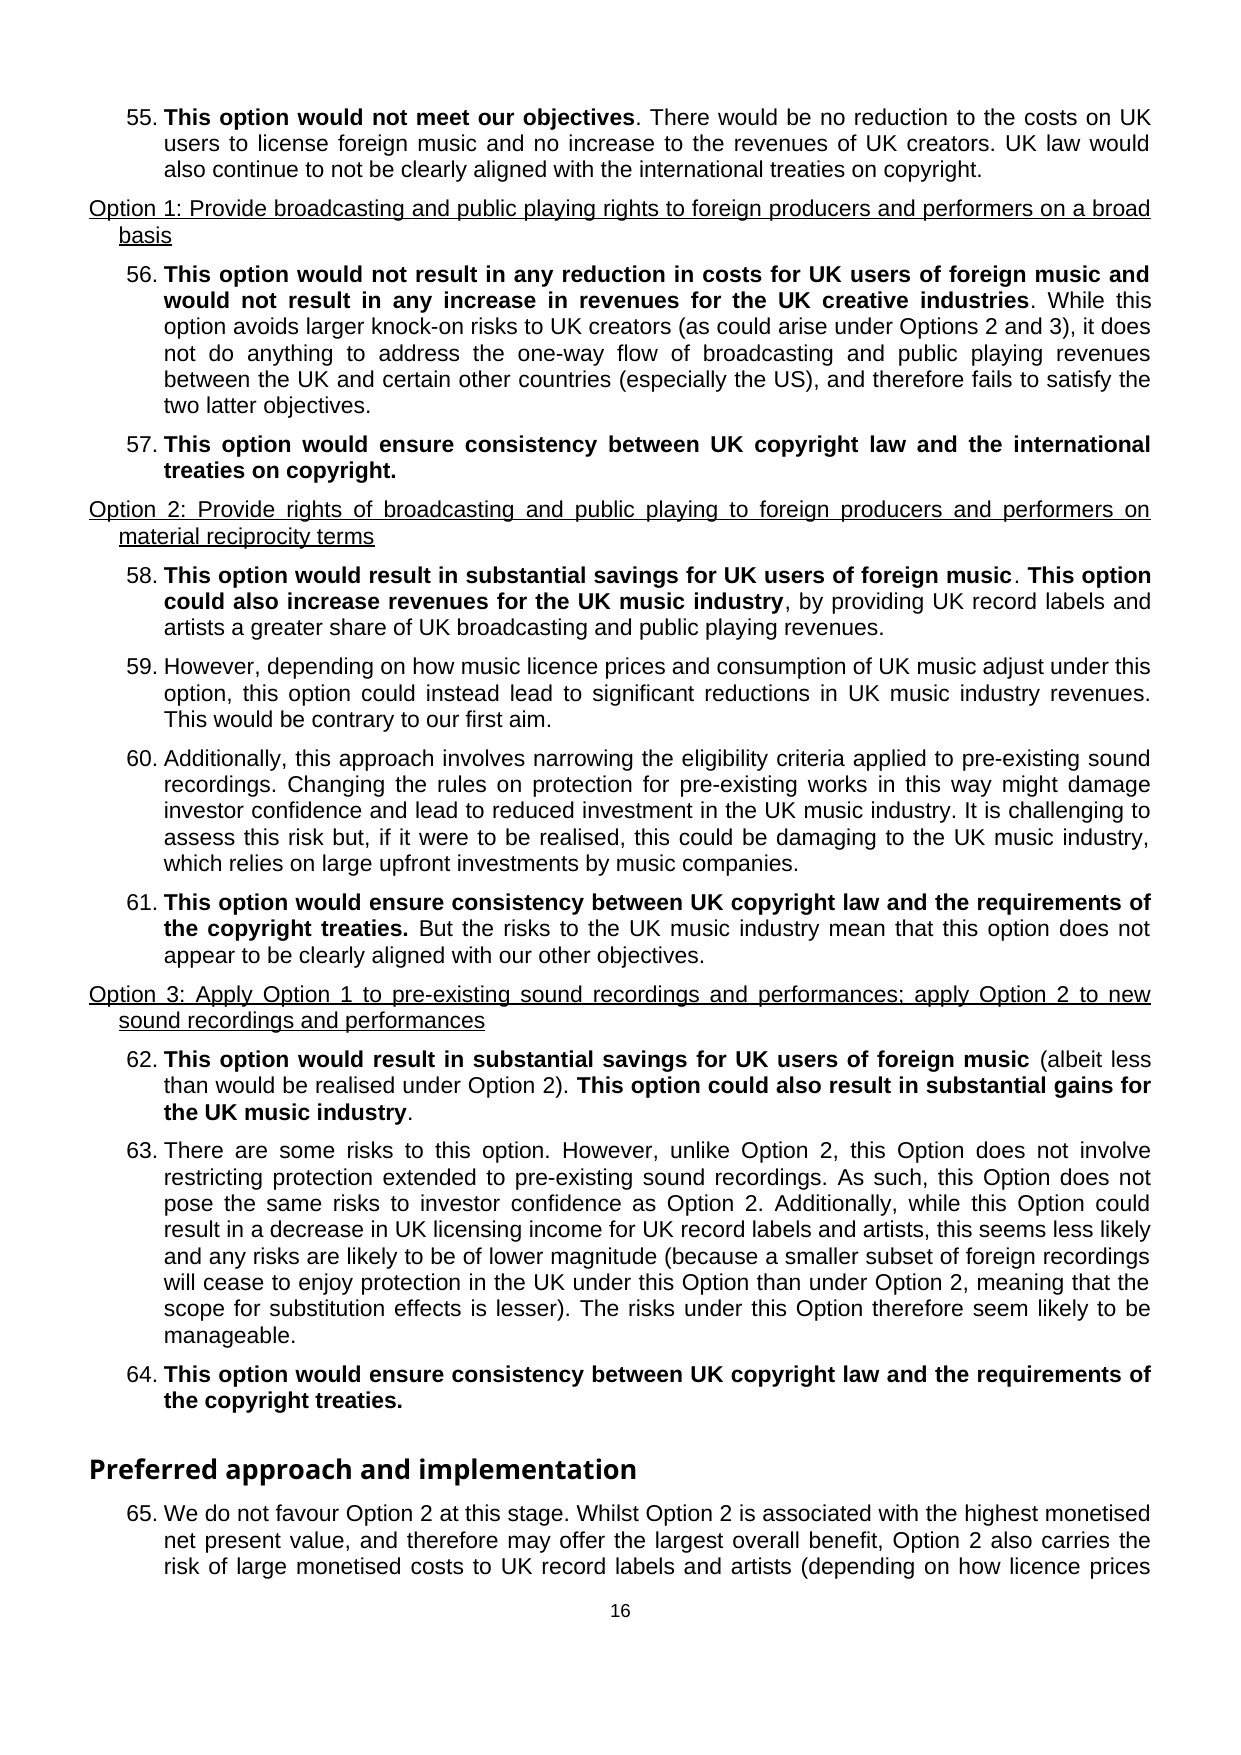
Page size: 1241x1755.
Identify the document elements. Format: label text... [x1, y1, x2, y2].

text Option 2: Provide rights of broadcasting and public playing to foreign producers and performers on material reciprocity terms [89, 496, 1152, 549]
text Option 3: Apply Option 1 to pre-existing sound recordings and performances; apply Option 2 to new sound recordings and performances [89, 981, 1152, 1033]
list This option would not result in any reduction in costs for UK users of foreign music and would not result in any increase in revenues for the UK creative industries. While this option avoids larger knock-on risks to UK creators (as could arise under Options 2 and 3), it does not do anything to address the one-way flow of broadcasting and public playing revenues between the UK and certain other countries (especially the US), and therefore fails to satisfy the two latter objectives. [126, 261, 1152, 419]
list This option would ensure consistency between UK copyright law and the requirements of the copyright treaties. But the risks to the UK music industry mean that this option does not appear to be clearly aligned with our other objectives. [126, 889, 1152, 968]
subtitle Preferred approach and implementation [89, 1451, 1152, 1488]
list This option would result in substantial savings for UK users of foreign music. This option could also increase revenues for the UK music industry, by providing UK record labels and artists a greater share of UK broadcasting and public playing revenues. [126, 562, 1152, 641]
list This option would result in substantial savings for UK users of foreign music (albeit less than would be realised under Option 2). This option could also result in substantial gains for the UK music industry. [126, 1046, 1152, 1125]
list We do not favour Option 2 at this stage. Whilst Option 2 is associated with the highest monetised net present value, and therefore may offer the largest overall benefit, Option 2 also carries the risk of large monetised costs to UK record labels and artists (depending on how licence prices [126, 1500, 1152, 1579]
list This option would ensure consistency between UK copyright law and the requirements of the copyright treaties. [126, 1361, 1152, 1413]
list This option would ensure consistency between UK copyright law and the international treaties on copyright. [126, 431, 1152, 484]
list However, depending on how music licence prices and consumption of UK music adjust under this option, this option could instead lead to significant reductions in UK music industry revenues. This would be contrary to our first aim. [126, 653, 1152, 732]
text Option 1: Provide broadcasting and public playing rights to foreign producers and performers on a broad basis [89, 195, 1152, 248]
list This option would not meet our objectives. There would be no reduction to the costs on UK users to license foreign music and no increase to the revenues of UK creators. UK law would also continue to not be clearly aligned with the international treaties on copyright. [126, 104, 1152, 183]
list Additionally, this approach involves narrowing the eligibility criteria applied to pre-existing sound recordings. Changing the rules on protection for pre-existing works in this way might damage investor confidence and lead to reduced investment in the UK music industry. It is challenging to assess this risk but, if it were to be realised, this could be damaging to the UK music industry, which relies on large upfront investments by music companies. [126, 745, 1152, 876]
list There are some risks to this option. However, unlike Option 2, this Option does not involve restricting protection extended to pre-existing sound recordings. As such, this Option does not pose the same risks to investor confidence as Option 2. Additionally, while this Option could result in a decrease in UK licensing income for UK record labels and artists, this seems less likely and any risks are likely to be of lower magnitude (because a smaller subset of foreign recordings will cease to enjoy protection in the UK under this Option than under Option 2, meaning that the scope for substitution effects is lesser). The risks under this Option therefore seem likely to be manageable. [126, 1137, 1152, 1348]
